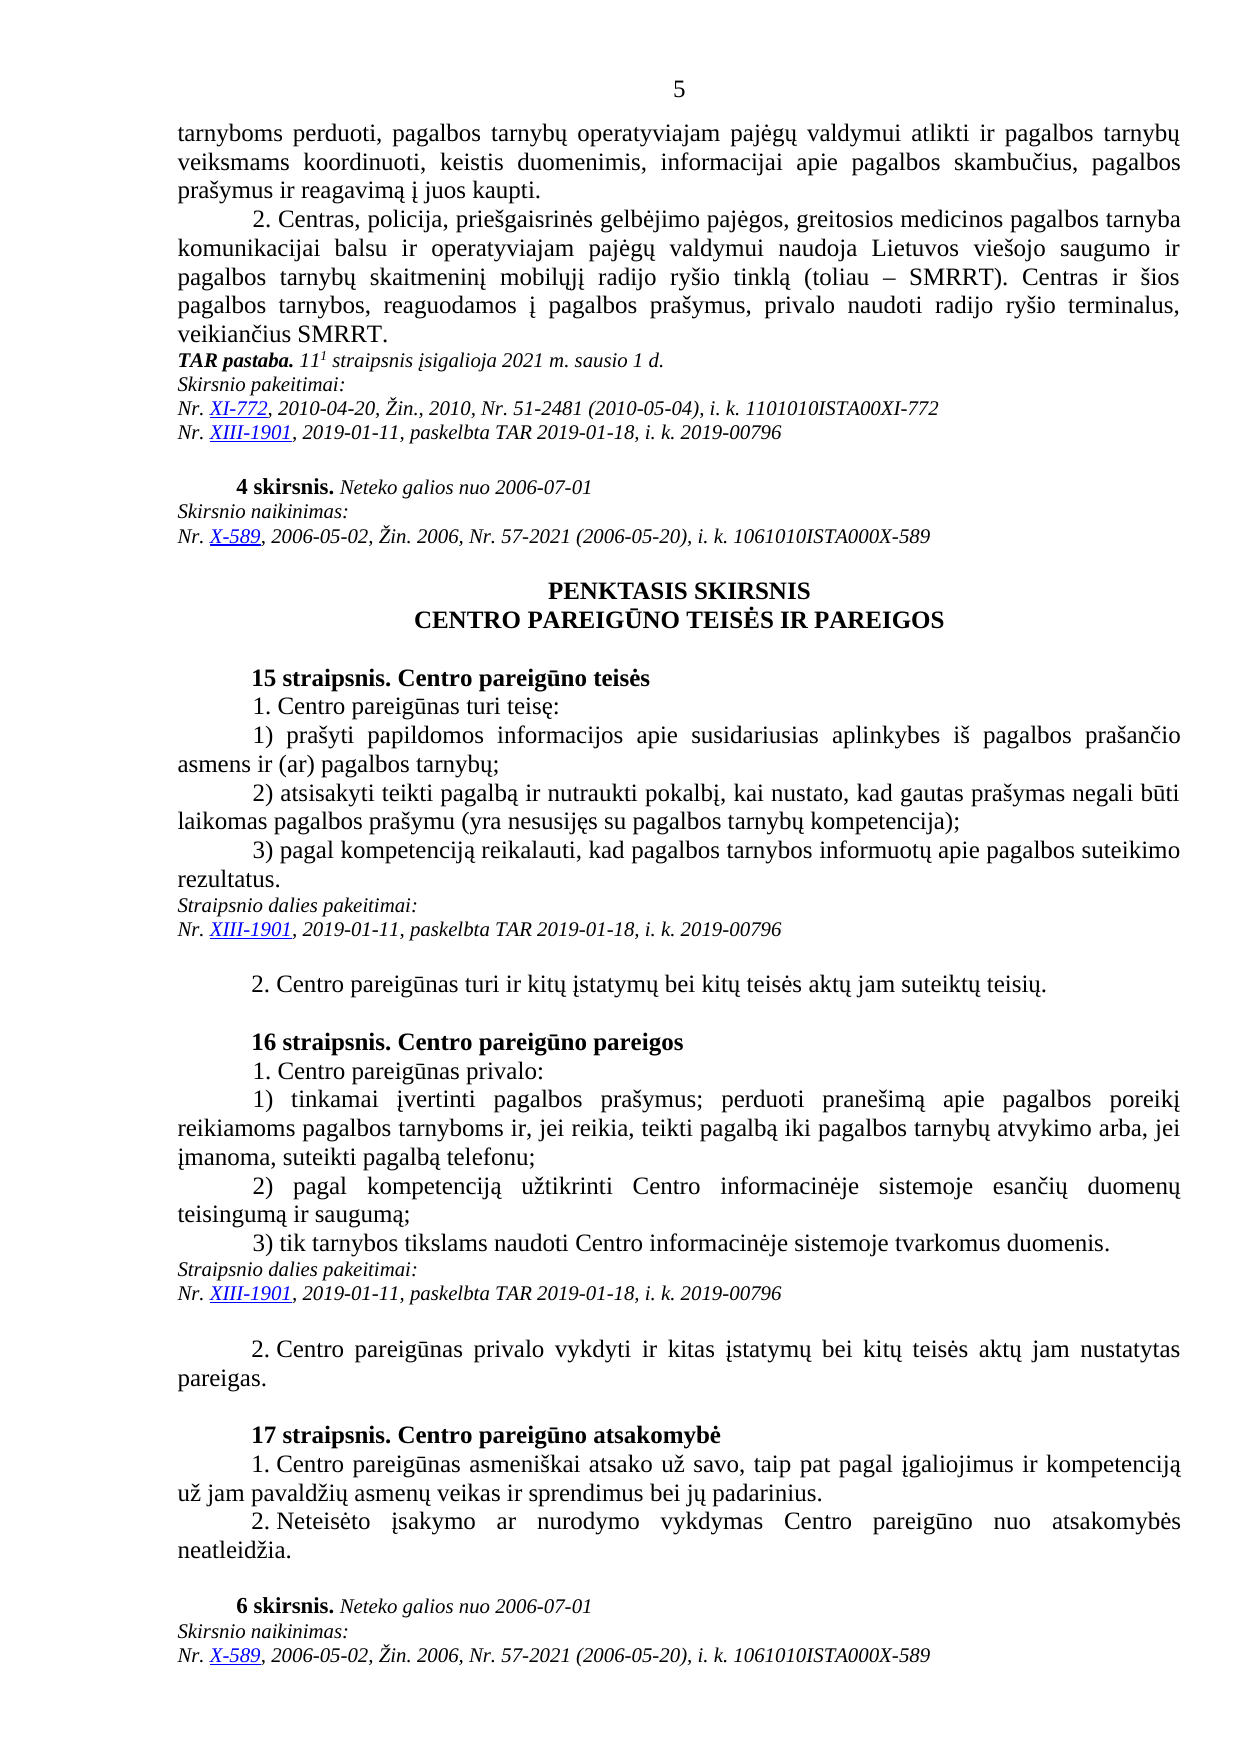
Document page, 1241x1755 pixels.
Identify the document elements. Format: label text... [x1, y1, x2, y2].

text Nr. XIII-1901, 2019-01-11, paskelbta TAR 2019-01-18, i. k. 2019-00796 [177, 420, 1181, 444]
text 2. Centro pareigūnas turi ir kitų įstatymų bei kitų teisės aktų jam suteiktų teisių. [177, 969, 1181, 998]
text PENKTASIS SKIRSNIS [177, 576, 1181, 605]
text tarnyboms perduoti, pagalbos tarnybų operatyviajam pajėgų valdymui atlikti ir pagalbos tarnybų veiksmams koordinuoti, keistis duomenimis, informacijai apie pagalbos skambučius, pagalbos prašymus ir reagavimą į juos kaupti. [177, 118, 1181, 204]
text 2. Centro pareigūnas privalo vykdyti ir kitas įstatymų bei kitų teisės aktų jam nustatytas pareigas. [177, 1334, 1181, 1391]
text 3) pagal kompetenciją reikalauti, kad pagalbos tarnybos informuotų apie pagalbos suteikimo rezultatus. [177, 835, 1181, 893]
text 2. Centras, policija, priešgaisrinės gelbėjimo pajėgos, greitosios medicinos pagalbos tarnyba komunikacijai balsu ir operatyviajam pajėgų valdymui naudoja Lietuvos viešojo saugumo ir pagalbos tarnybų skaitmeninį mobilųjį radijo ryšio tinklą (toliau – SMRRT). Centras ir šios pagalbos tarnybos, reaguodamos į pagalbos prašymus, privalo naudoti radijo ryšio terminalus, veikiančius SMRRT. [177, 204, 1181, 348]
text 17 straipsnis. Centro pareigūno atsakomybė [177, 1420, 1181, 1449]
text 1) prašyti papildomos informacijos apie susidariusias aplinkybes iš pagalbos prašančio asmens ir (ar) pagalbos tarnybų; [177, 720, 1181, 778]
text Centro PAREIGŪNO TEISĖS IR PAREIGOS [177, 605, 1181, 634]
text 2. Neteisėto įsakymo ar nurodymo vykdymas Centro pareigūno nuo atsakomybės neatleidžia. [177, 1506, 1181, 1564]
text Straipsnio dalies pakeitimai: [177, 1257, 1181, 1281]
text Nr. X-589, 2006-05-02, Žin. 2006, Nr. 57-2021 (2006-05-20), i. k. 1061010ISTA000X-589 [177, 1643, 1181, 1667]
text 1. Centro pareigūnas asmeniškai atsako už savo, taip pat pagal įgaliojimus ir kompetenciją už jam pavaldžių asmenų veikas ir sprendimus bei jų padarinius. [177, 1449, 1181, 1506]
text TAR pastaba. 111 straipsnis įsigalioja 2021 m. sausio 1 d. [177, 348, 1181, 372]
text 1. Centro pareigūnas turi teisę: [177, 691, 1181, 720]
text 3) tik tarnybos tikslams naudoti Centro informacinėje sistemoje tvarkomus duomenis. [177, 1228, 1181, 1257]
text 2) atsisakyti teikti pagalbą ir nutraukti pokalbį, kai nustato, kad gautas prašymas negali būti laikomas pagalbos prašymu (yra nesusijęs su pagalbos tarnybų kompetencija); [177, 778, 1181, 835]
text 1. Centro pareigūnas privalo: [177, 1056, 1181, 1084]
text 2) pagal kompetenciją užtikrinti Centro informacinėje sistemoje esančių duomenų teisingumą ir saugumą; [177, 1171, 1181, 1228]
text Nr. XI-772, 2010-04-20, Žin., 2010, Nr. 51-2481 (2010-05-04), i. k. 1101010ISTA00XI-772 [177, 396, 1181, 420]
text Nr. XIII-1901, 2019-01-11, paskelbta TAR 2019-01-18, i. k. 2019-00796 [177, 917, 1181, 941]
text Nr. X-589, 2006-05-02, Žin. 2006, Nr. 57-2021 (2006-05-20), i. k. 1061010ISTA000X-589 [177, 523, 1181, 548]
text Nr. XIII-1901, 2019-01-11, paskelbta TAR 2019-01-18, i. k. 2019-00796 [177, 1281, 1181, 1305]
text 6 skirsnis. Neteko galios nuo 2006-07-01 [177, 1593, 1181, 1619]
text Straipsnio dalies pakeitimai: [177, 893, 1181, 917]
text 1) tinkamai įvertinti pagalbos prašymus; perduoti pranešimą apie pagalbos poreikį reikiamoms pagalbos tarnyboms ir, jei reikia, teikti pagalbą iki pagalbos tarnybų atvykimo arba, jei įmanoma, suteikti pagalbą telefonu; [177, 1084, 1181, 1171]
text Skirsnio naikinimas: [177, 499, 1181, 523]
text 15 straipsnis. Centro pareigūno teisės [177, 663, 1181, 691]
text Skirsnio naikinimas: [177, 1619, 1181, 1643]
text 4 skirsnis. Neteko galios nuo 2006-07-01 [177, 473, 1181, 499]
text 16 straipsnis. Centro pareigūno pareigos [177, 1027, 1181, 1056]
text Skirsnio pakeitimai: [177, 372, 1181, 396]
